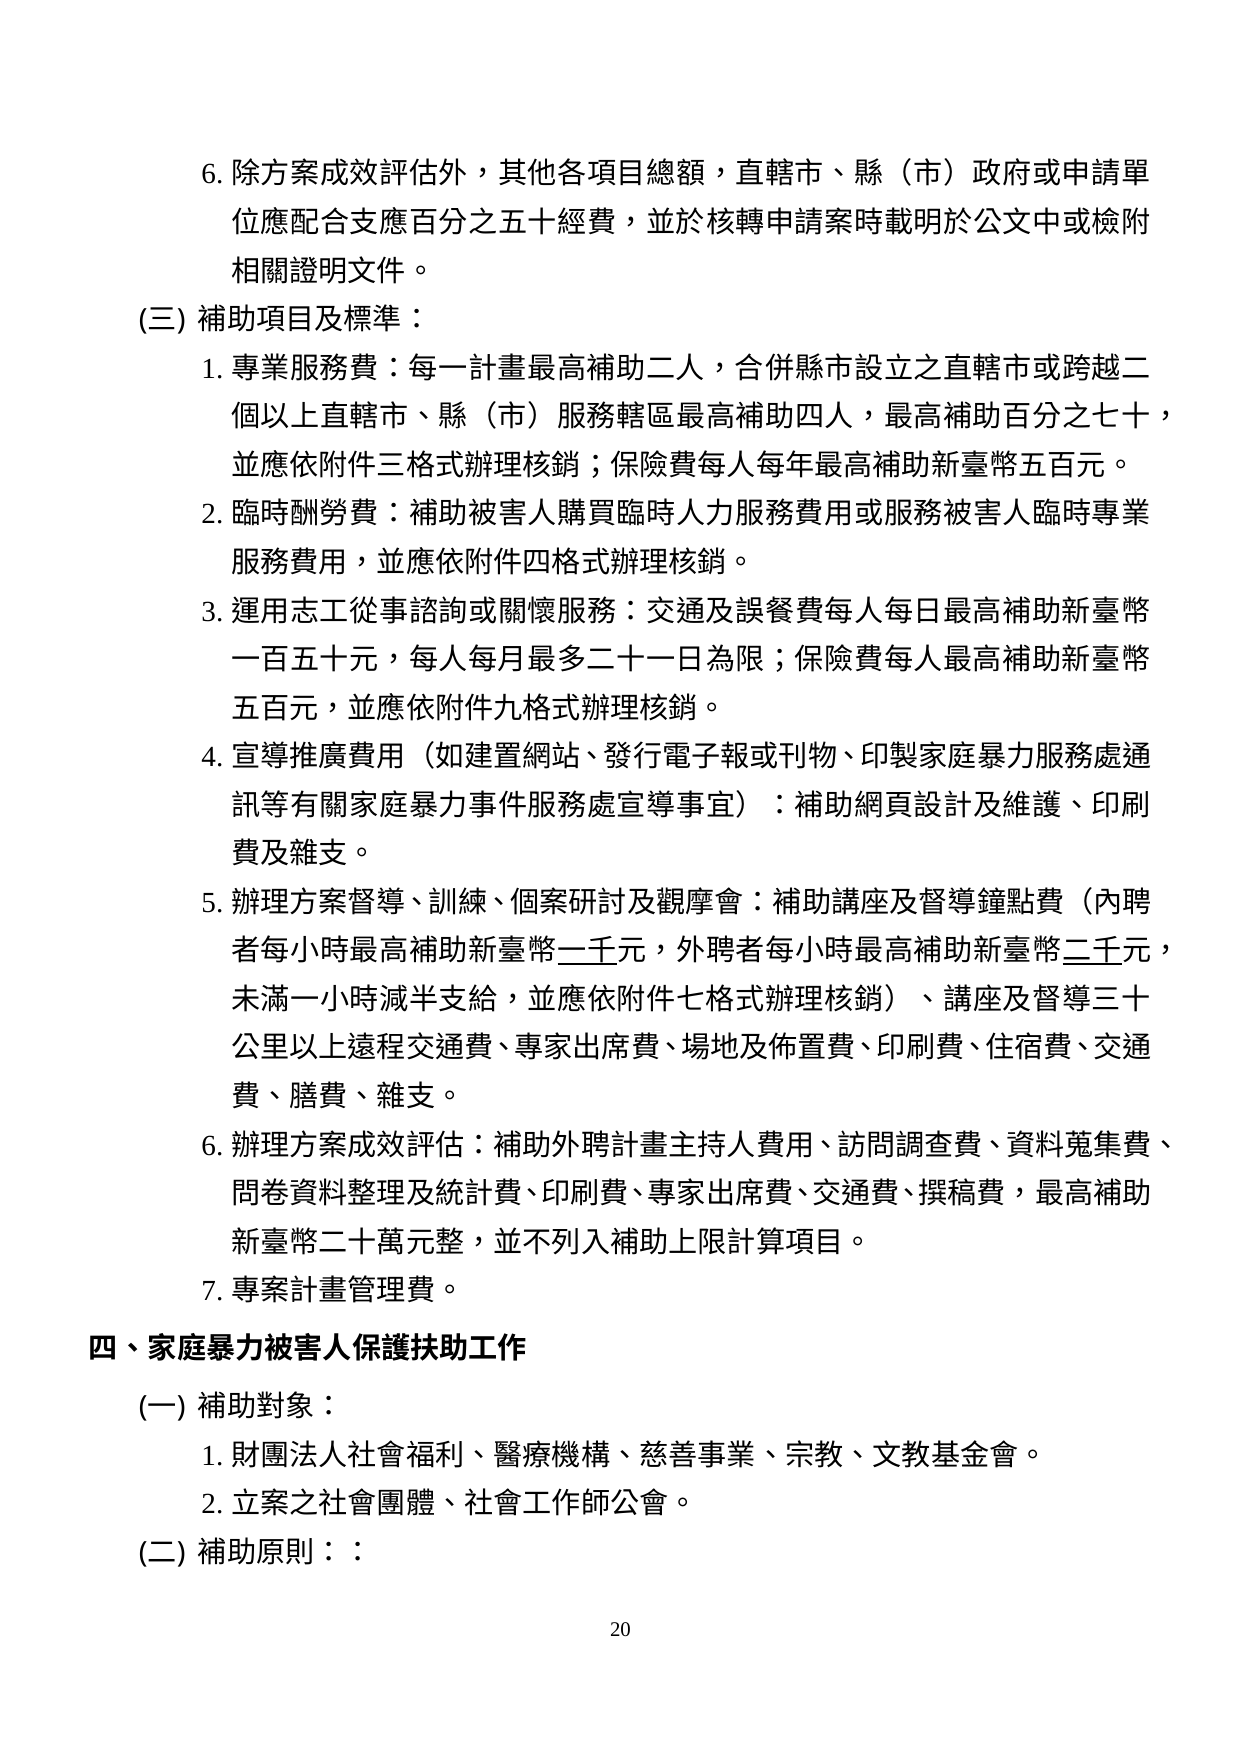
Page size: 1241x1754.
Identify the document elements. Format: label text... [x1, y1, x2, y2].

list 補助原則：： [139, 1528, 1152, 1571]
list 家庭暴力被害人保護扶助工作 [89, 1324, 1152, 1367]
list 專案計畫管理費。 [201, 1267, 1152, 1309]
list 宣導推廣費用（如建置網站、發行電子報或刊物、印製家庭暴力服務處通訊等有關家庭暴力事件服務處宣導事宜）：補助網頁設計及維護、印刷費及雜支。 [201, 733, 1152, 872]
list 專業服務費：每一計畫最高補助二人，合併縣市設立之直轄市或跨越二個以上直轄市、縣（市）服務轄區最高補助四人，最高補助百分之七十，並應依附件三格式辦理核銷；保險費每人每年最高補助新臺幣五百元。 [201, 344, 1152, 484]
list 辦理方案督導、訓練、個案研討及觀摩會：補助講座及督導鐘點費（內聘者每小時最高補助新臺幣一千元，外聘者每小時最高補助新臺幣二千元，未滿一小時減半支給，並應依附件七格式辦理核銷）、講座及督導三十公里以上遠程交通費、專家出席費、場地及佈置費、印刷費、住宿費、交通費、膳費、雜支。 [201, 878, 1152, 1115]
list 財團法人社會福利、醫療機構、慈善事業、宗教、文教基金會。 [201, 1431, 1152, 1473]
list 補助對象： [139, 1382, 1152, 1425]
list 補助項目及標準： [139, 296, 1152, 338]
list 立案之社會團體、社會工作師公會。 [201, 1480, 1152, 1522]
list 臨時酬勞費：補助被害人購買臨時人力服務費用或服務被害人臨時專業服務費用，並應依附件四格式辦理核銷。 [201, 490, 1152, 581]
list 運用志工從事諮詢或關懷服務：交通及誤餐費每人每日最高補助新臺幣一百五十元，每人每月最多二十一日為限；保險費每人最高補助新臺幣五百元，並應依附件九格式辦理核銷。 [201, 587, 1152, 726]
list 辦理方案成效評估：補助外聘計畫主持人費用、訪問調查費、資料蒐集費、問卷資料整理及統計費、印刷費、專家出席費、交通費、撰稿費，最高補助新臺幣二十萬元整，並不列入補助上限計算項目。 [201, 1121, 1152, 1260]
list 除方案成效評估外，其他各項目總額，直轄市、縣（市）政府或申請單位應配合支應百分之五十經費，並於核轉申請案時載明於公文中或檢附相關證明文件。 [201, 150, 1152, 289]
